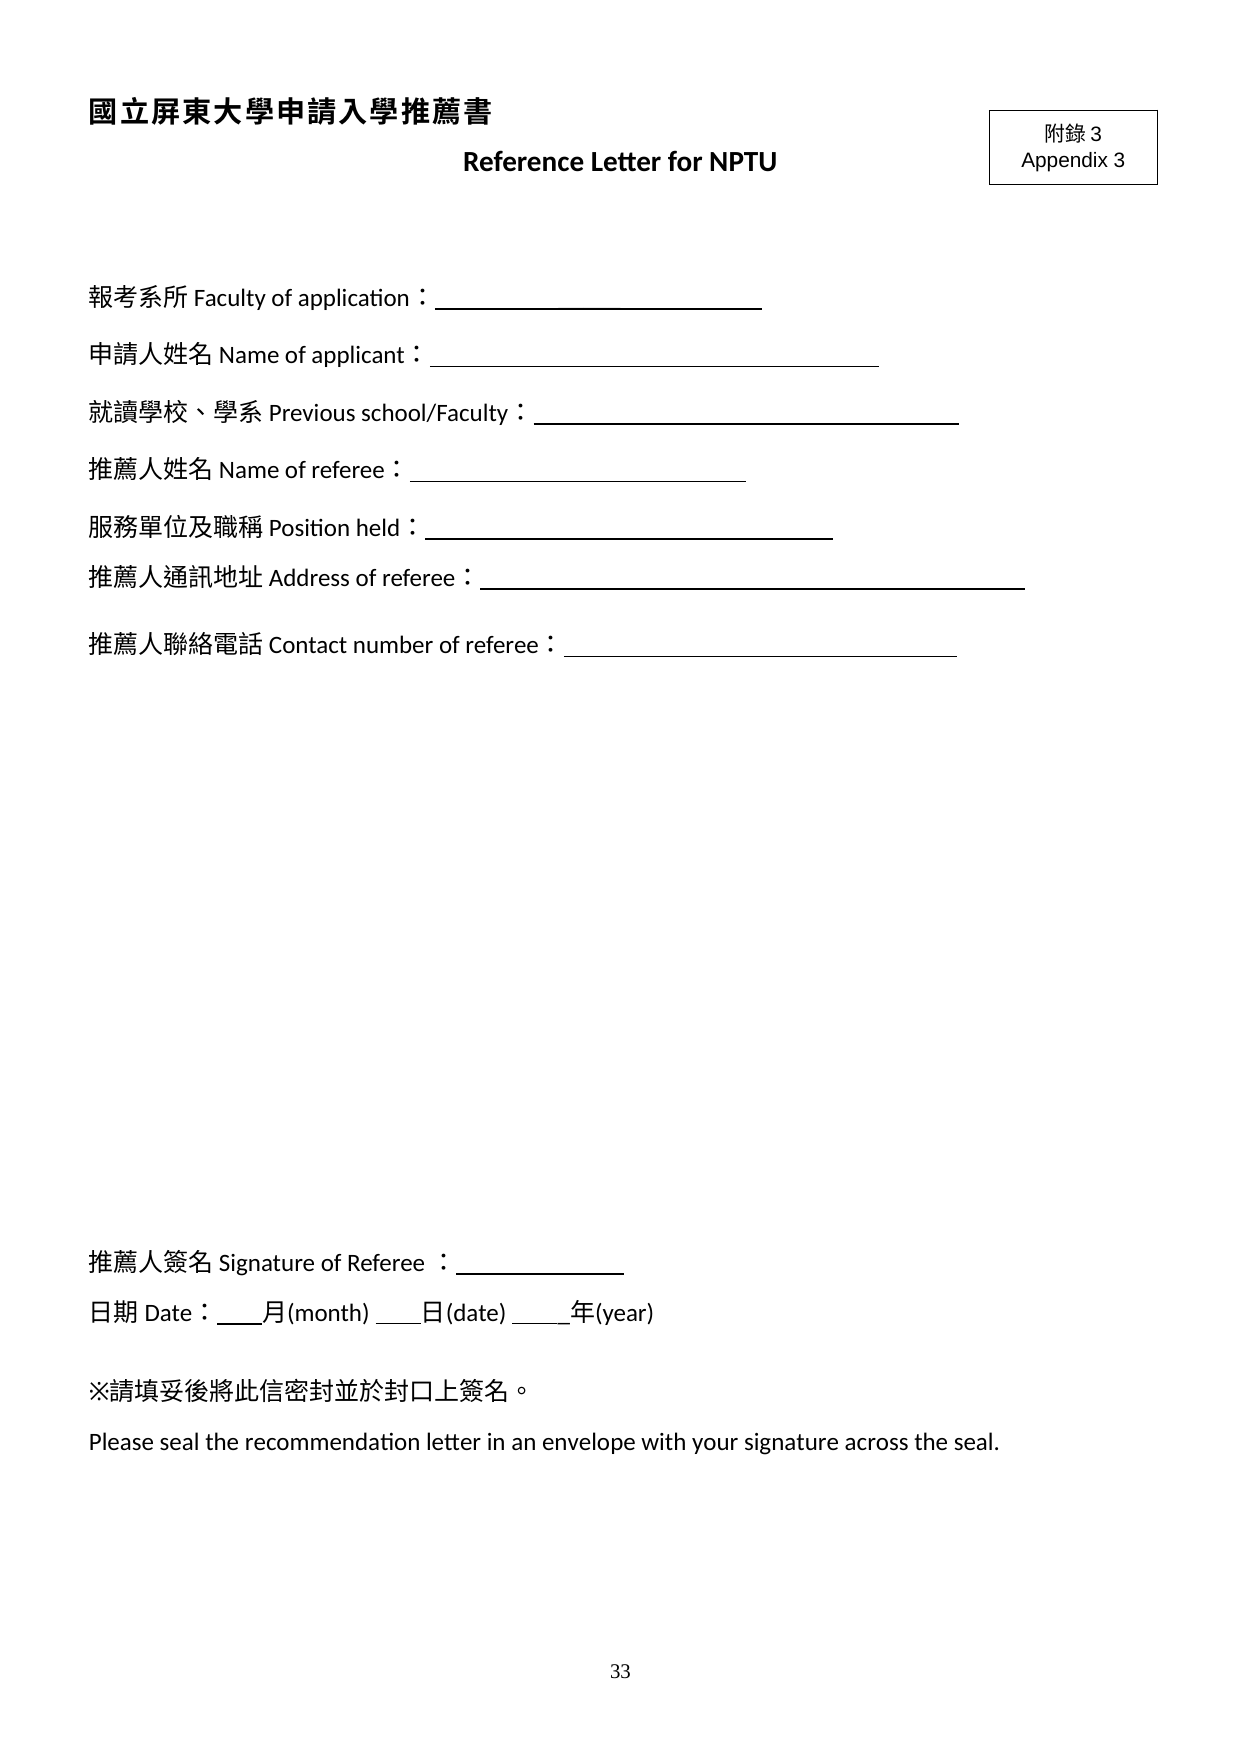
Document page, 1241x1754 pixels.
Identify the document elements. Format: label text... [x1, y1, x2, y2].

text Reference Letter for NPTU [89, 131, 989, 181]
text Appendix 3 [1004, 147, 1142, 172]
text 推薦人簽名Signature of Referee ： [89, 1231, 1152, 1281]
text ※請填妥後將此信密封並於封口上簽名。 Please seal the recommendation letter in an envelope with your signature across the seal. [89, 1360, 1152, 1460]
text 申請人姓名Name of applicant： [89, 323, 1152, 373]
text 日期 Date： 月(month) 日(date) _年(year) [89, 1281, 1152, 1331]
text 推薦人姓名Name of referee： [89, 438, 1152, 488]
text 就讀學校、學系Previous school/Faculty： [89, 381, 1152, 431]
text 服務單位及職稱Position held： [89, 496, 1152, 546]
text 推薦人聯絡電話Contact number of referee： [89, 613, 1152, 663]
text 附錄3 [1004, 117, 1142, 147]
text 報考系所Faculty of application： _____ [89, 266, 1152, 316]
text 推薦人通訊地址Address of referee： [89, 546, 1152, 596]
text 國立屏東大學申請入學推薦書 [89, 89, 1152, 131]
